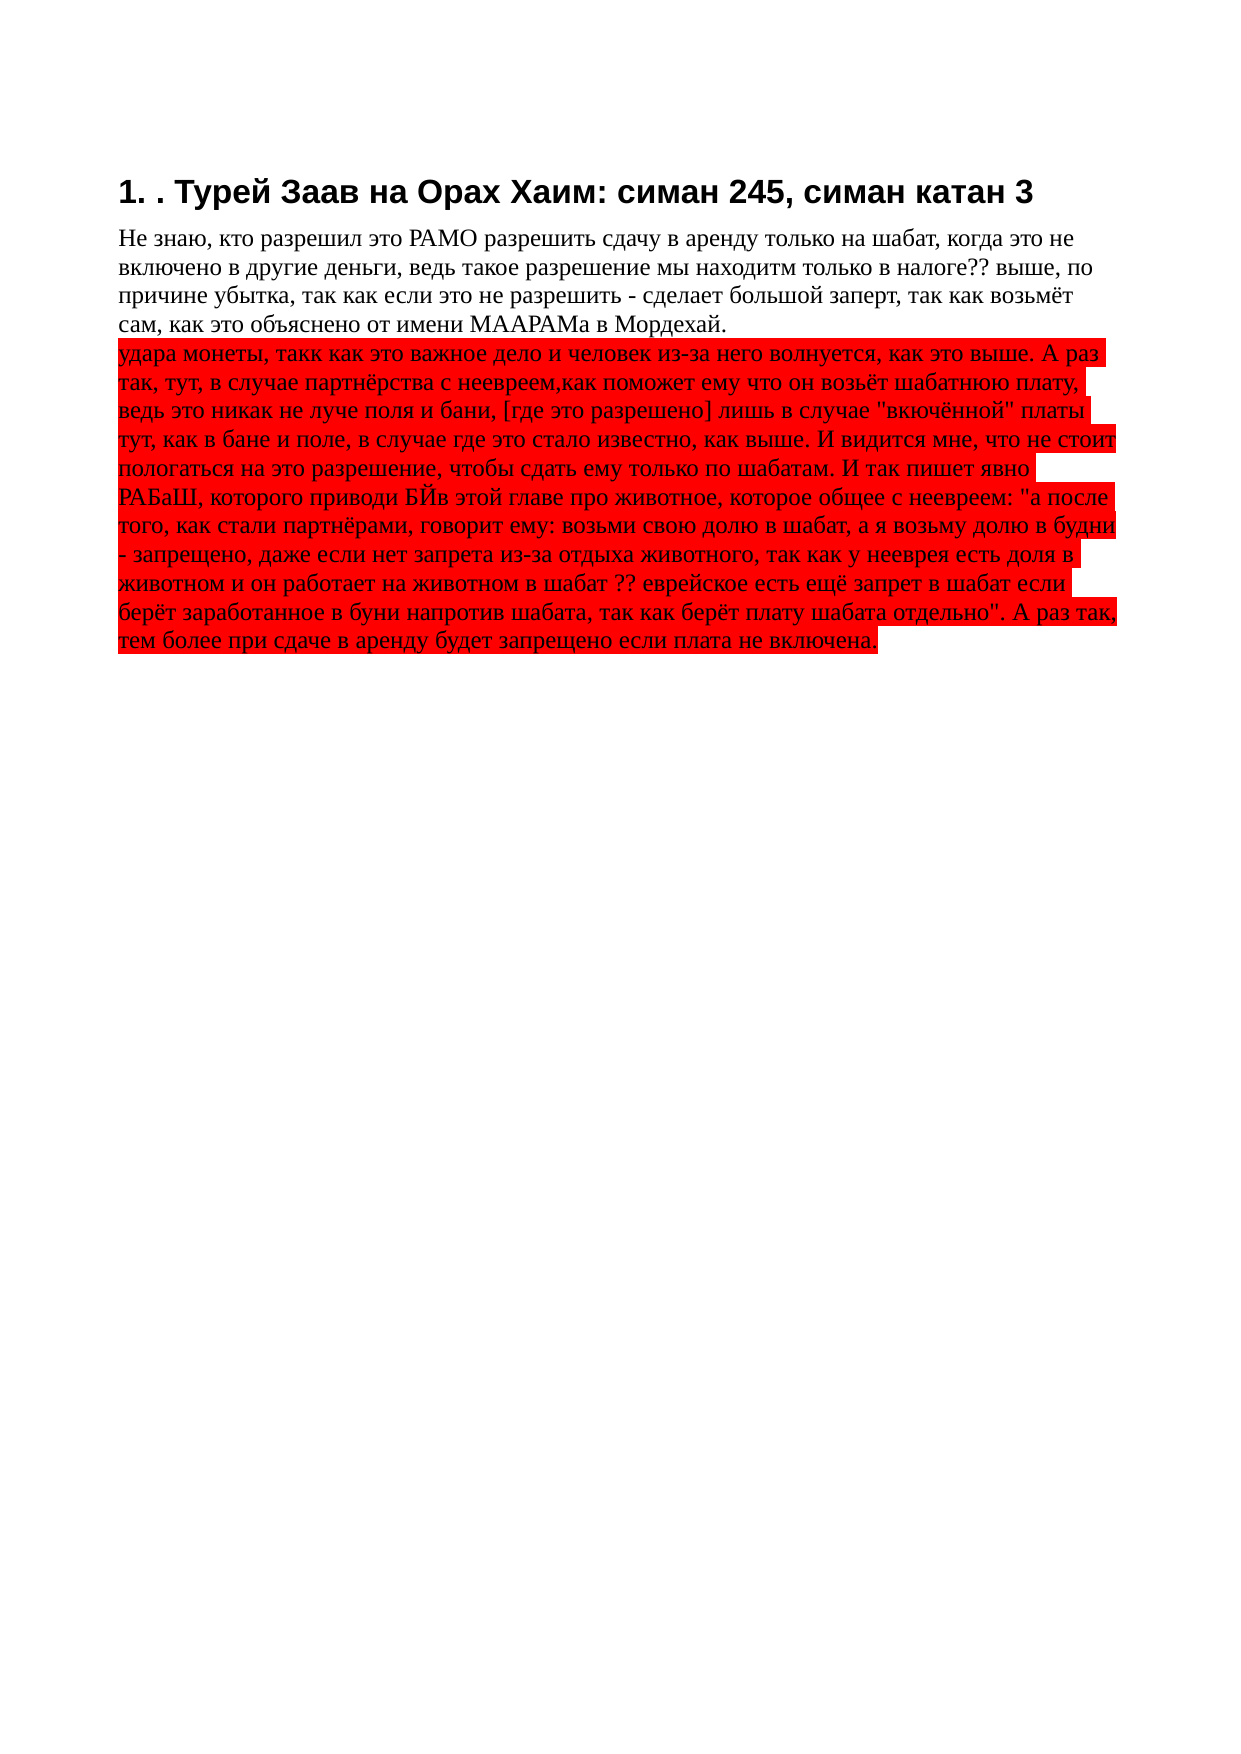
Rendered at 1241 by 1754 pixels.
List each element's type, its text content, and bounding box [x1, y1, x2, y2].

text удара монеты, такк как это важное дело и человек из-за него волнуется, как это выше. А раз так, тут, в случае партнёрства с неевреем,как поможет ему что он возьёт шабатнюю плату, ведь это никак не луче поля и бани, [где это разрешено] лишь в случае "вкючённой" платы тут, как в бане и поле, в случае где это стало известно, как выше. И видится мне, что не стоит пологаться на это разрешение, чтобы сдать ему только по шабатам. И так пишет явно РАБаШ, которого приводи БЙв этой главе про животное, которое общее с неевреем: "а после того, как стали партнёрами, говорит ему: возьми свою долю в шабат, а я возьму долю в будни - запрещено, даже если нет запрета из-за отдыха животного, так как у нееврея есть доля в животном и он работает на животном в шабат ?? еврейское есть ещё запрет в шабат если берёт заработанное в буни напротив шабата, так как берёт плату шабата отдельно". А раз так, тем более при сдаче в аренду будет запрещено если плата не включена. [118, 291, 1122, 607]
text Не знаю, кто разрешил это РАМО разрешить сдачу в аренду только на шабат, когда это не включено в другие деньги, ведь такое разрешение мы находитм только в налоге?? выше, по причине убытка, так как если это не разрешить - сделает большой заперт, так как возьмёт сам, как это объяснено от имени МААРАМа в Мордехай. [118, 176, 1122, 291]
subtitle . Турей Заав на Орах Хаим: симан 245, симан катан 3 [118, 147, 1122, 176]
